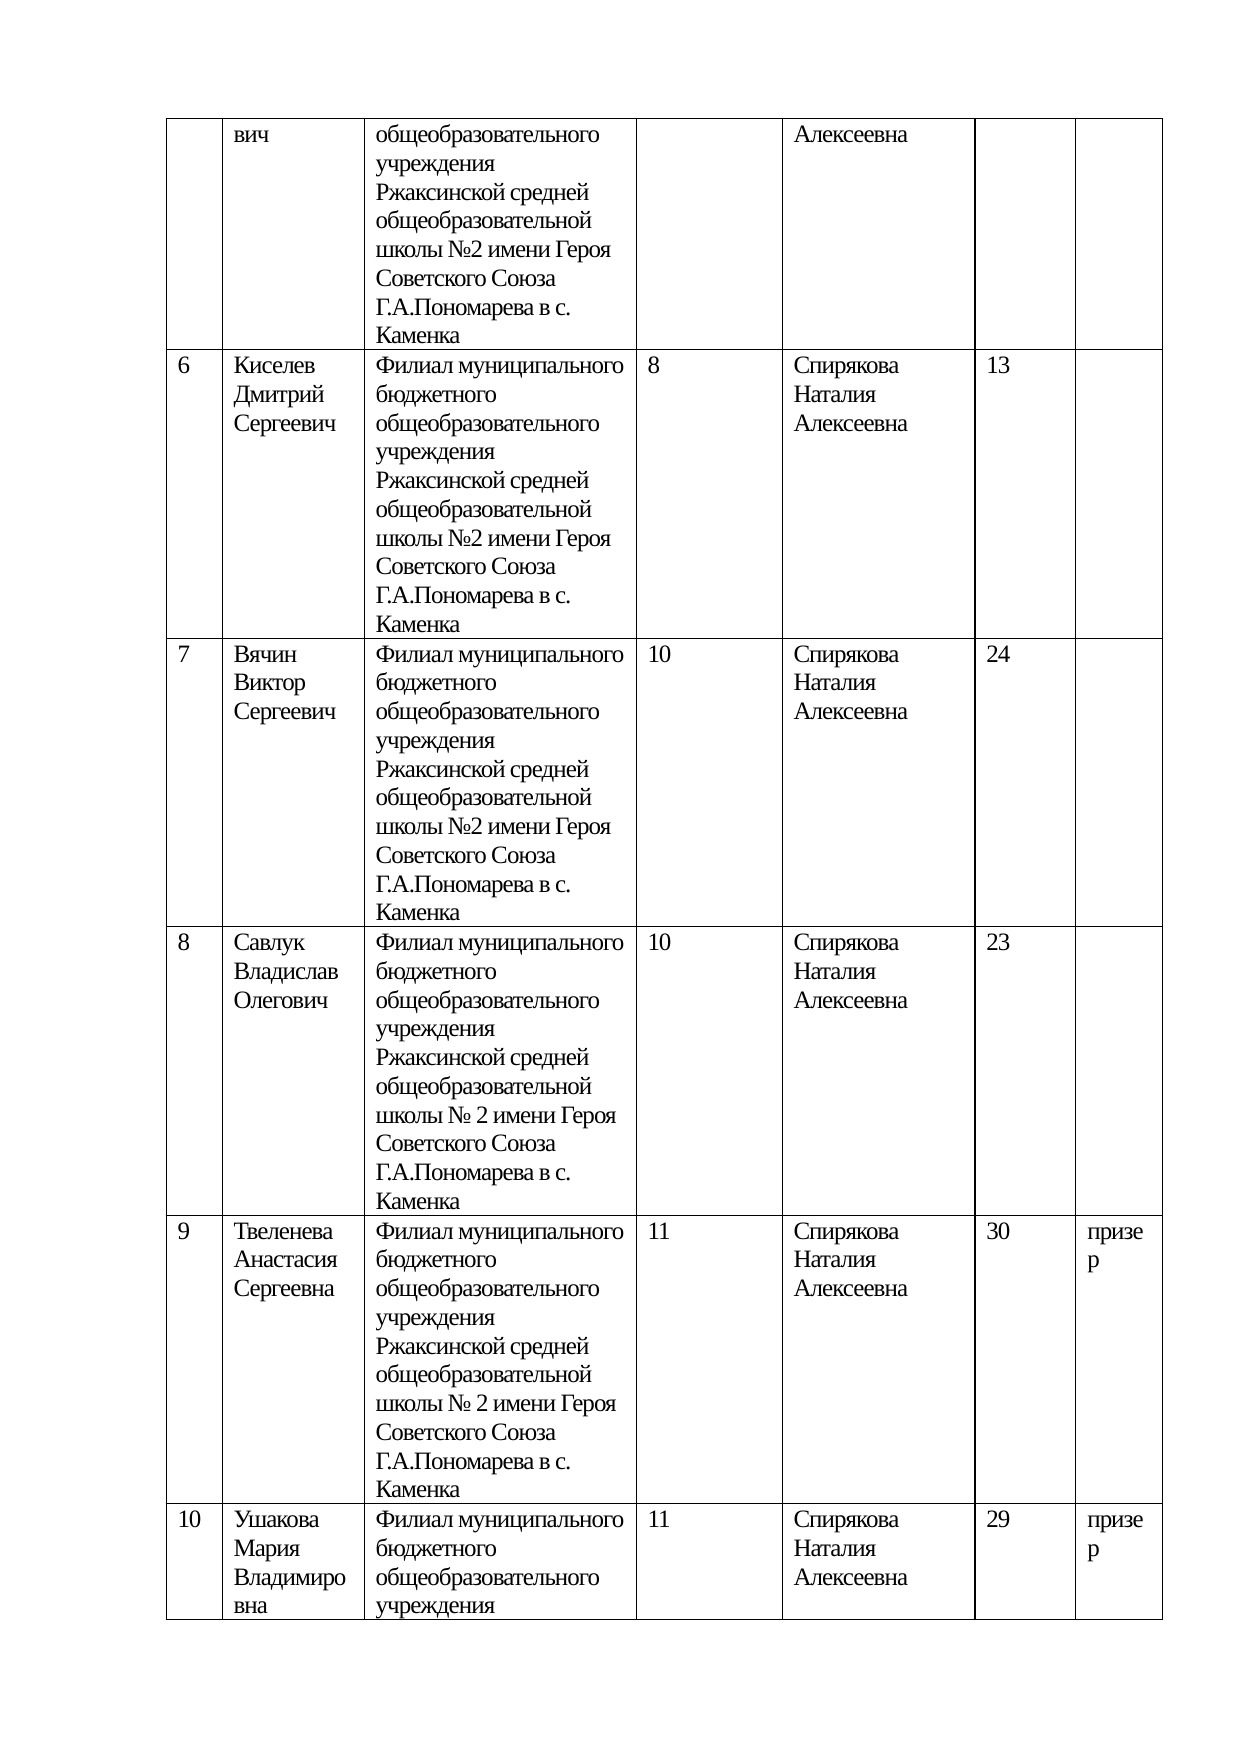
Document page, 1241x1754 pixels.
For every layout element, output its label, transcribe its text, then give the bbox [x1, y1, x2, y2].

table_cell Спирякова Наталия Алексеевна [783, 1216, 974, 1503]
table_cell [1076, 639, 1162, 926]
table_cell 10 [167, 1504, 222, 1619]
table_cell Киселев Дмитрий Сергеевич [223, 350, 364, 638]
table_cell [637, 119, 782, 349]
table_cell 8 [167, 927, 222, 1215]
table_cell Савлук Владислав Олегович [223, 927, 364, 1215]
table_cell 24 [976, 639, 1075, 926]
table_cell Ушакова Мария Владимировна [223, 1504, 364, 1619]
table_cell Филиал муниципального бюджетного общеобразовательного учреждения Ржаксинской средней общеобразовательной школы № 2 имени Героя Советского Союза Г.А.Пономарева в с. Каменка [365, 927, 636, 1215]
table_cell 11 [637, 1216, 782, 1503]
table_cell 10 [637, 639, 782, 926]
table_cell призер [1076, 1216, 1162, 1503]
table_cell Филиал муниципального бюджетного общеобразовательного учреждения Ржаксинской средней общеобразовательной школы №2 имени Героя Советского Союза Г.А.Пономарева в с. Каменка [365, 639, 636, 926]
table_cell Спирякова Наталия Алексеевна [783, 639, 974, 926]
table_cell [1076, 350, 1162, 638]
table_cell 10 [637, 927, 782, 1215]
table_cell Вячин Виктор Сергеевич [223, 639, 364, 926]
table_cell Филиал муниципального бюджетного общеобразовательного учреждения [365, 1504, 636, 1619]
table_cell Алексеевна [783, 119, 974, 349]
table_cell общеобразовательного учреждения Ржаксинской средней общеобразовательной школы №2 имени Героя Советского Союза Г.А.Пономарева в с. Каменка [365, 119, 636, 349]
table_cell [167, 119, 222, 349]
table_cell 30 [976, 1216, 1075, 1503]
table_cell [1076, 927, 1162, 1215]
table_cell 23 [976, 927, 1075, 1215]
table_cell Твеленева Анастасия Сергеевна [223, 1216, 364, 1503]
table_cell [976, 119, 1075, 349]
table_cell Спирякова Наталия Алексеевна [783, 1504, 974, 1619]
table_cell [1076, 119, 1162, 349]
table_cell 13 [976, 350, 1075, 638]
table_cell 7 [167, 639, 222, 926]
table_cell Спирякова Наталия Алексеевна [783, 927, 974, 1215]
table_cell вич [223, 119, 364, 349]
table_cell 6 [167, 350, 222, 638]
table_cell призер [1076, 1504, 1162, 1619]
table_cell 29 [976, 1504, 1075, 1619]
table_cell Филиал муниципального бюджетного общеобразовательного учреждения Ржаксинской средней общеобразовательной школы №2 имени Героя Советского Союза Г.А.Пономарева в с. Каменка [365, 350, 636, 638]
table_cell 8 [637, 350, 782, 638]
table_cell 11 [637, 1504, 782, 1619]
table_cell Спирякова Наталия Алексеевна [783, 350, 974, 638]
table_cell Филиал муниципального бюджетного общеобразовательного учреждения Ржаксинской средней общеобразовательной школы № 2 имени Героя Советского Союза Г.А.Пономарева в с. Каменка [365, 1216, 636, 1503]
table_cell 9 [167, 1216, 222, 1503]
